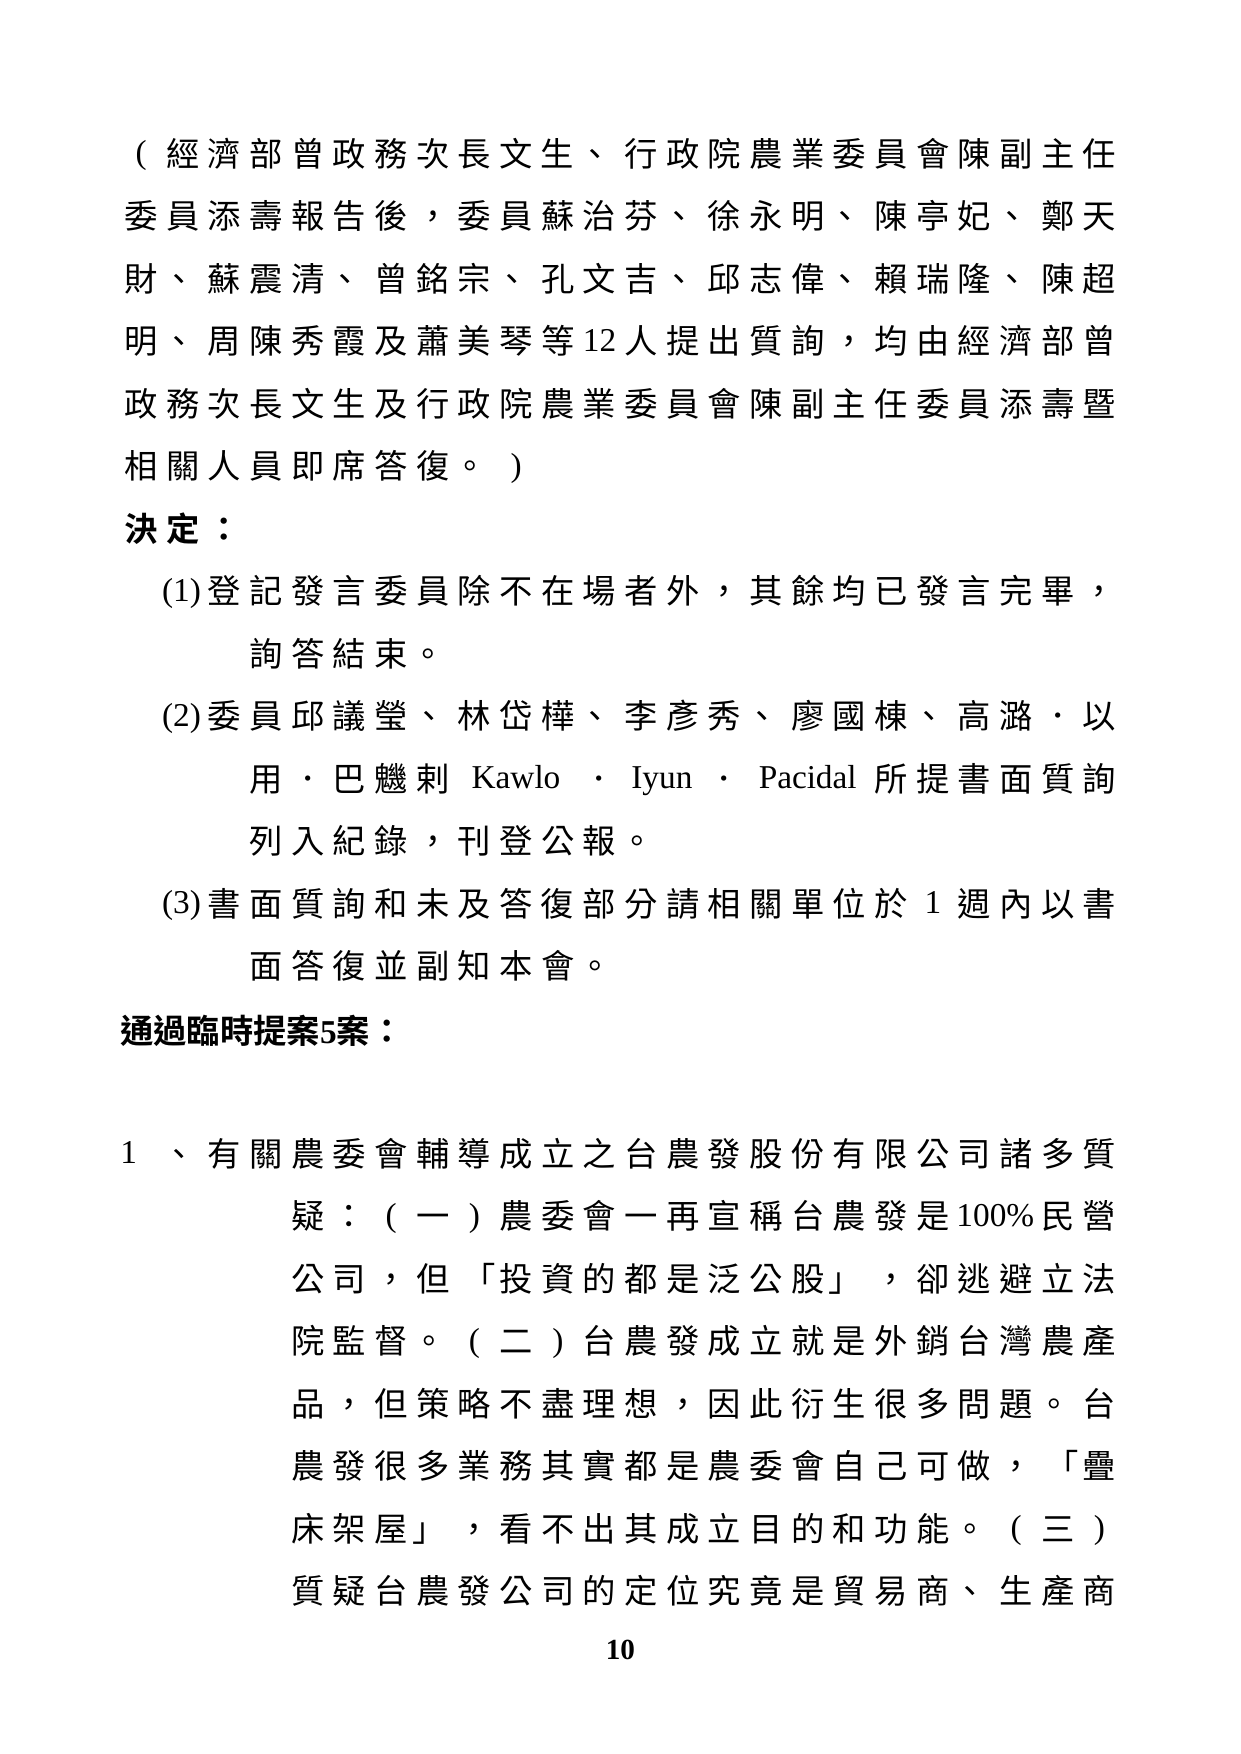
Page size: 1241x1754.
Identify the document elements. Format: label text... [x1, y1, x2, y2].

text (經濟部曾政務次長文生、行政院農業委員會陳副主任委員添壽報告後，委員蘇治芬、徐永明、陳亭妃、鄭天財、蘇震清、曾銘宗、孔文吉、邱志偉、賴瑞隆、陳超明、周陳秀霞及蕭美琴等12人提出質詢，均由經濟部曾政務次長文生及行政院農業委員會陳副主任委員添壽暨相關人員即席答復。) [120, 110, 1120, 485]
list 書面質詢和未及答復部分請相關單位於1週內以書面答復並副知本會。 [158, 860, 1120, 985]
list 有關農委會輔導成立之台農發股份有限公司諸多質疑：(一)農委會一再宣稱台農發是100%民營公司，但「投資的都是泛公股」，卻逃避立法院監督。(二)台農發成立就是外銷台灣農產品，但策略不盡理想，因此衍生很多問題。台農發很多業務其實都是農委會自己可做，「疊床架屋」，看不出其成立目的和功能。(三)質疑台農發公司的定位究竟是貿易商、生產商 [120, 1110, 1120, 1610]
list 登記發言委員除不在場者外，其餘均已發言完畢，詢答結束。 [158, 548, 1120, 673]
text 通過臨時提案5案： [17, 1000, 1111, 1054]
text 決定： [120, 485, 1120, 548]
list 委員邱議瑩、林岱樺、李彥秀、廖國棟、高潞．以用．巴魕剌Kawlo．Iyun．Pacidal所提書面質詢列入紀錄，刊登公報。 [158, 673, 1120, 860]
